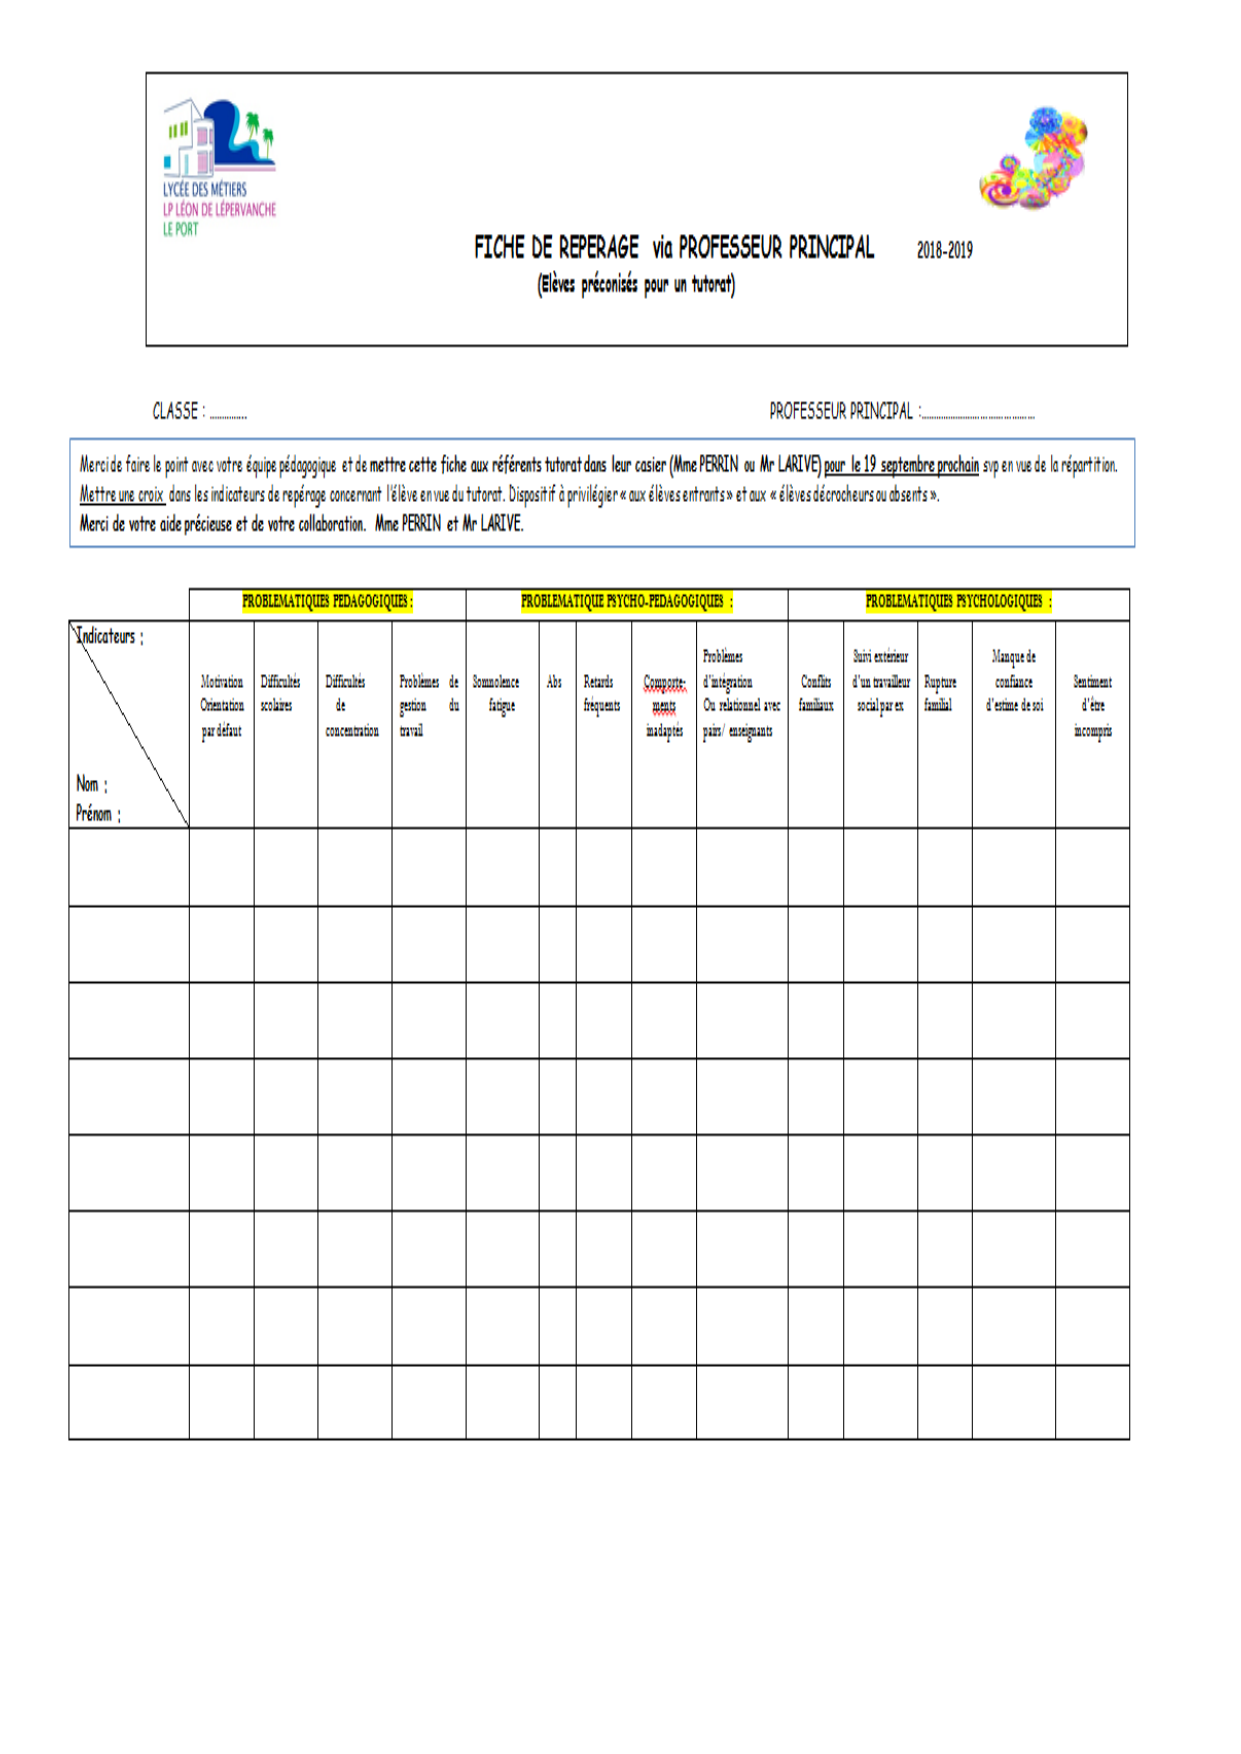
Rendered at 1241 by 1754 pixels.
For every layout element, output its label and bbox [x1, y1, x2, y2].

picture [62, 59, 1145, 1481]
